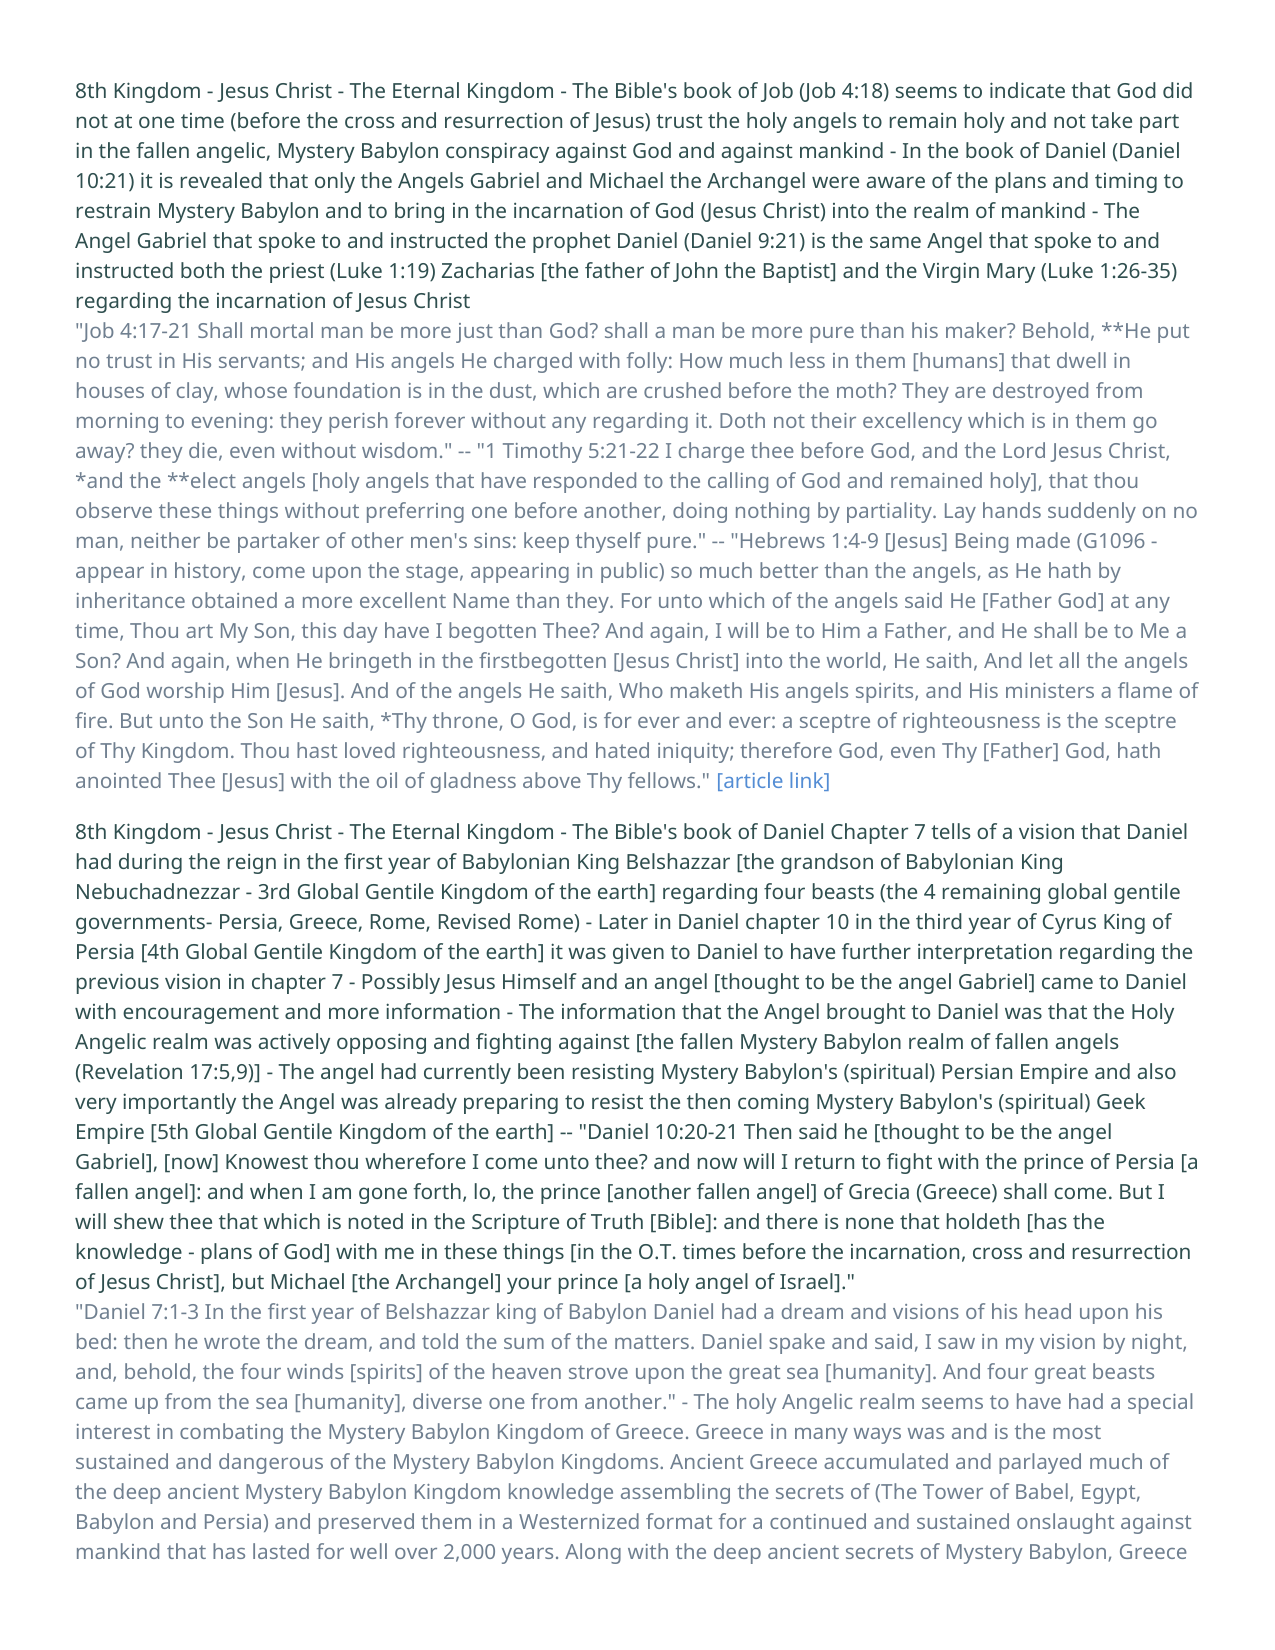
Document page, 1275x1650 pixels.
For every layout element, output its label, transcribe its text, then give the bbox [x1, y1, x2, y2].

text 8th Kingdom - Jesus Christ - The Eternal Kingdom - The Bible's book of Job (Job 4:18) seems to indicate that God did not at one time (before the cross and resurrection of Jesus) trust the holy angels to remain holy and not take part in the fallen angelic, Mystery Babylon conspiracy against God and against mankind - In the book of Daniel (Daniel 10:21) it is revealed that only the Angels Gabriel and Michael the Archangel were aware of the plans and timing to restrain Mystery Babylon and to bring in the incarnation of God (Jesus Christ) into the realm of mankind - The Angel Gabriel that spoke to and instructed the prophet Daniel (Daniel 9:21) is the same Angel that spoke to and instructed both the priest (Luke 1:19) Zacharias [the father of John the Baptist] and the Virgin Mary (Luke 1:26-35) regarding the incarnation of Jesus Christ "Job 4:17-21 Shall mortal man be more just than God? shall a man be more pure than his maker? Behold, **He put no trust in His servants; and His angels He charged with folly: How much less in them [humans] that dwell in houses of clay, whose foundation is in the dust, which are crushed before the moth? They are destroyed from morning to evening: they perish forever without any regarding it. Doth not their excellency which is in them go away? they die, even without wisdom." -- "1 Timothy 5:21-22 I charge thee before God, and the Lord Jesus Christ, *and the **elect angels [holy angels that have responded to the calling of God and remained holy], that thou observe these things without preferring one before another, doing nothing by partiality. Lay hands suddenly on no man, neither be partaker of other men's sins: keep thyself pure." -- "Hebrews 1:4-9 [Jesus] Being made (G1096 - appear in history, come upon the stage, appearing in public) so much better than the angels, as He hath by inheritance obtained a more excellent Name than they. For unto which of the angels said He [Father God] at any time, Thou art My Son, this day have I begotten Thee? And again, I will be to Him a Father, and He shall be to Me a Son? And again, when He bringeth in the firstbegotten [Jesus Christ] into the world, He saith, And let all the angels of God worship Him [Jesus]. And of the angels He saith, Who maketh His angels spirits, and His ministers a flame of fire. But unto the Son He saith, *Thy throne, O God, is for ever and ever: a sceptre of righteousness is the sceptre of Thy Kingdom. Thou hast loved righteousness, and hated iniquity; therefore God, even Thy [Father] God, hath anointed Thee [Jesus] with the oil of gladness above Thy fellows." [article link] [75, 75, 1200, 795]
text 8th Kingdom - Jesus Christ - The Eternal Kingdom - The Bible's book of Daniel Chapter 7 tells of a vision that Daniel had during the reign in the first year of Babylonian King Belshazzar [the grandson of Babylonian King Nebuchadnezzar - 3rd Global Gentile Kingdom of the earth] regarding four beasts (the 4 remaining global gentile governments- Persia, Greece, Rome, Revised Rome) - Later in Daniel chapter 10 in the third year of Cyrus King of Persia [4th Global Gentile Kingdom of the earth] it was given to Daniel to have further interpretation regarding the previous vision in chapter 7 - Possibly Jesus Himself and an angel [thought to be the angel Gabriel] came to Daniel with encouragement and more information - The information that the Angel brought to Daniel was that the Holy Angelic realm was actively opposing and fighting against [the fallen Mystery Babylon realm of fallen angels (Revelation 17:5,9)] - The angel had currently been resisting Mystery Babylon's (spiritual) Persian Empire and also very importantly the Angel was already preparing to resist the then coming Mystery Babylon's (spiritual) Geek Empire [5th Global Gentile Kingdom of the earth] -- "Daniel 10:20-21 Then said he [thought to be the angel Gabriel], [now] Knowest thou wherefore I come unto thee? and now will I return to fight with the prince of Persia [a fallen angel]: and when I am gone forth, lo, the prince [another fallen angel] of Grecia (Greece) shall come. But I will shew thee that which is noted in the Scripture of Truth [Bible]: and there is none that holdeth [has the knowledge - plans of God] with me in these things [in the O.T. times before the incarnation, cross and resurrection of Jesus Christ], but Michael [the Archangel] your prince [a holy angel of Israel]." "Daniel 7:1-3 In the first year of Belshazzar king of Babylon Daniel had a dream and visions of his head upon his bed: then he wrote the dream, and told the sum of the matters. Daniel spake and said, I saw in my vision by night, and, behold, the four winds [spirits] of the heaven strove upon the great sea [humanity]. And four great beasts came up from the sea [humanity], diverse one from another." - The holy Angelic realm seems to have had a special interest in combating the Mystery Babylon Kingdom of Greece. Greece in many ways was and is the most sustained and dangerous of the Mystery Babylon Kingdoms. Ancient Greece accumulated and parlayed much of the deep ancient Mystery Babylon Kingdom knowledge assembling the secrets of (The Tower of Babel, Egypt, Babylon and Persia) and preserved them in a Westernized format for a continued and sustained onslaught against mankind that has lasted for well over 2,000 years. Along with the deep ancient secrets of Mystery Babylon, Greece [75, 816, 1200, 1566]
